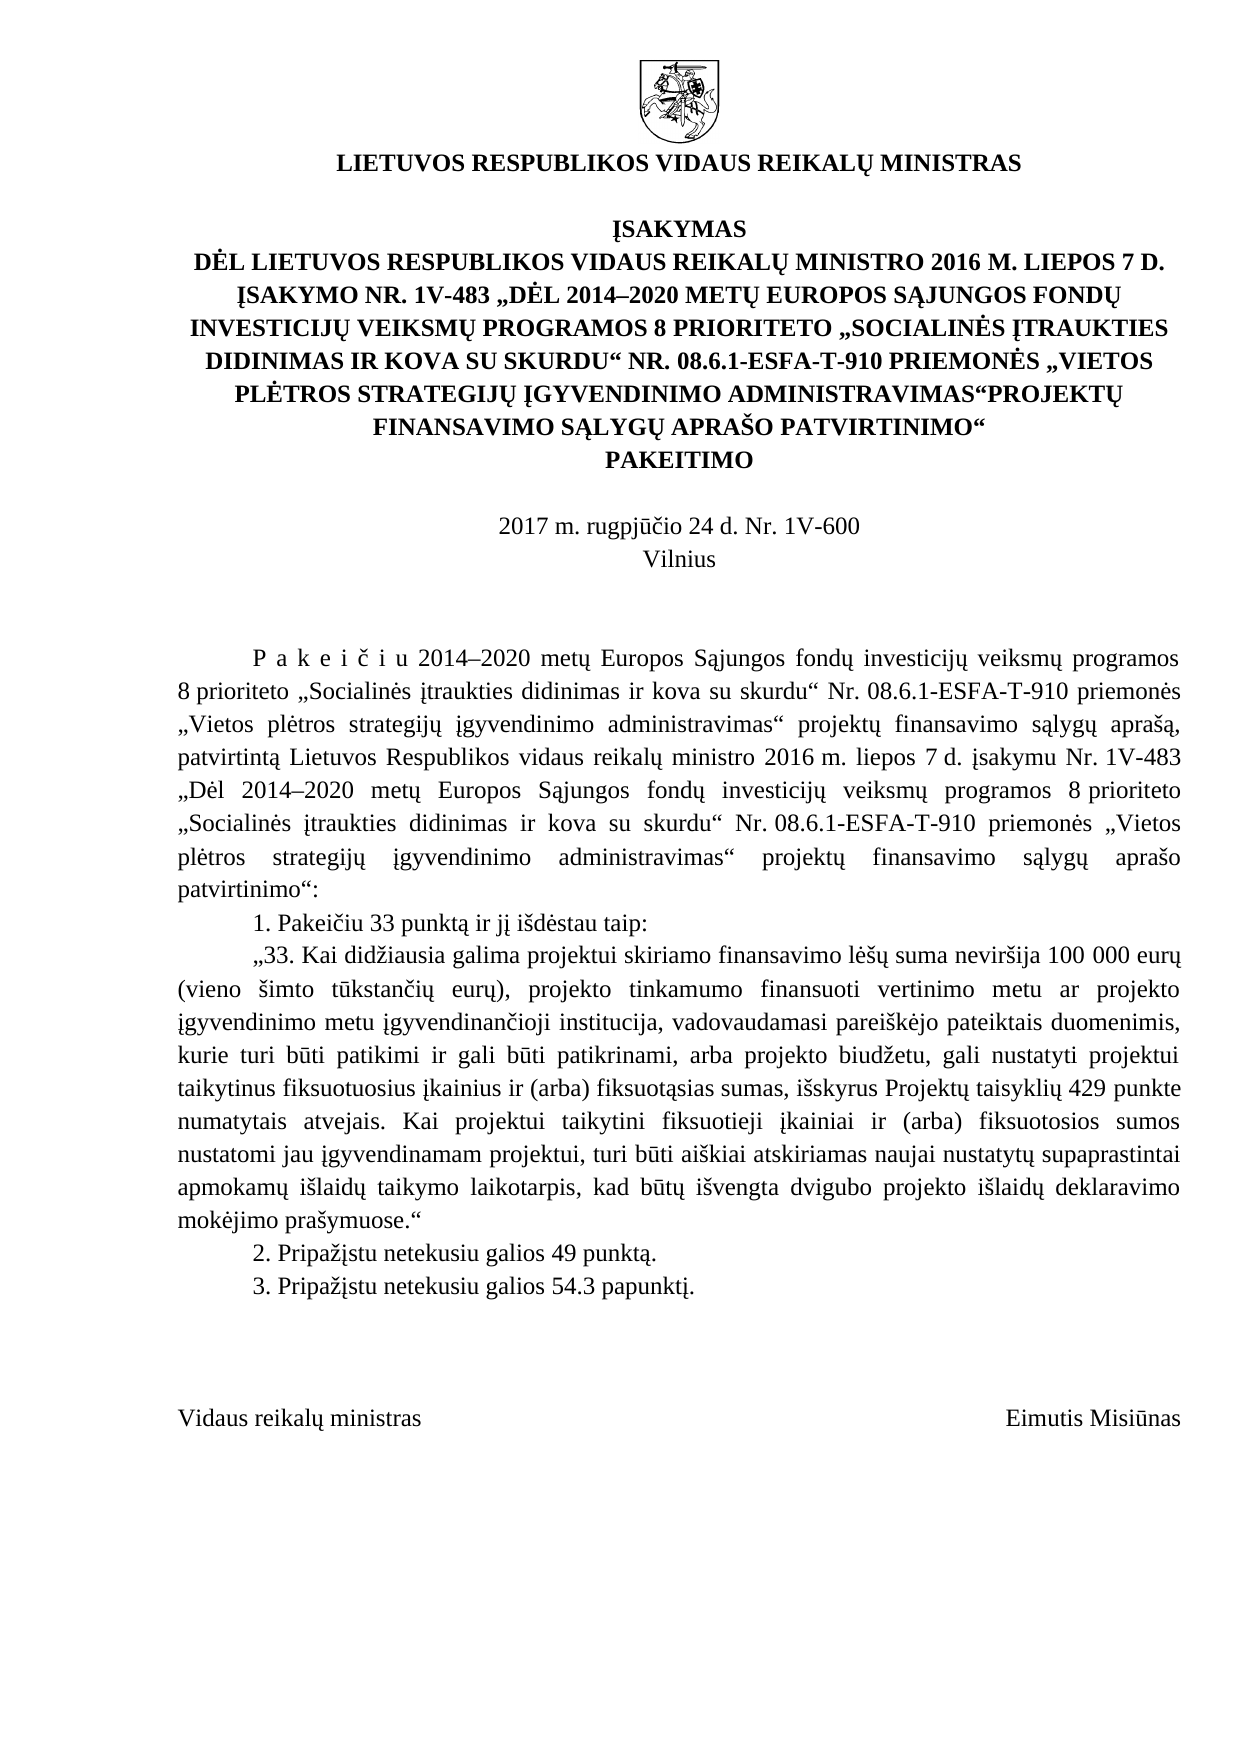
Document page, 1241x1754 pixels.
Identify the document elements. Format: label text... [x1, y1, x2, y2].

text P a k e i č i u 2014–2020 metų Europos Sąjungos fondų investicijų veiksmų programos 8 prioriteto „Socialinės įtraukties didinimas ir kova su skurdu“ Nr. 08.6.1-ESFA-T-910 priemonės „Vietos plėtros strategijų įgyvendinimo administravimas“ projektų finansavimo sąlygų aprašą, patvirtintą Lietuvos Respublikos vidaus reikalų ministro 2016 m. liepos 7 d. įsakymu Nr. 1V-483 „Dėl 2014–2020 metų Europos Sąjungos fondų investicijų veiksmų programos 8 prioriteto „Socialinės įtraukties didinimas ir kova su skurdu“ Nr. 08.6.1-ESFA-T-910 priemonės „Vietos plėtros strategijų įgyvendinimo administravimas“ projektų finansavimo sąlygų aprašo patvirtinimo“: [177, 643, 1181, 903]
text ĮSAKYMAS [177, 214, 1181, 243]
text Vilnius [177, 544, 1181, 573]
text 1. Pakeičiu 33 punktą ir jį išdėstau taip: [177, 908, 1181, 936]
text 2017 m. rugpjūčio 24 d. Nr. 1V-600 [177, 511, 1181, 540]
text „33. Kai didžiausia galima projektui skiriamo finansavimo lėšų suma neviršija 100 000 eurų (vieno šimto tūkstančių eurų), projekto tinkamumo finansuoti vertinimo metu ar projekto įgyvendinimo metu įgyvendinančioji institucija, vadovaudamasi pareiškėjo pateiktais duomenimis, kurie turi būti patikimi ir gali būti patikrinami, arba projekto biudžetu, gali nustatyti projektui taikytinus fiksuotuosius įkainius ir (arba) fiksuotąsias sumas, išskyrus Projektų taisyklių 429 punkte numatytais atvejais. Kai projektui taikytini fiksuotieji įkainiai ir (arba) fiksuotosios sumos nustatomi jau įgyvendinamam projektui, turi būti aiškiai atskiriamas naujai nustatytų supaprastintai apmokamų išlaidų taikymo laikotarpis, kad būtų išvengta dvigubo projekto išlaidų deklaravimo mokėjimo prašymuose.“ [177, 941, 1181, 1233]
text DĖL LIETUVOS RESPUBLIKOS VIDAUS REIKALŲ MINISTRO 2016 M. LIEPOS 7 D. ĮSAKYMO NR. 1V-483 „DĖL 2014–2020 METŲ EUROPOS SĄJUNGOS FONDŲ INVESTICIJŲ VEIKSMŲ PROGRAMOS 8 PRIORITETO „SOCIALINĖS ĮTRAUKTIES DIDINIMAS IR KOVA SU SKURDU“ NR. 08.6.1-ESFA-T-910 PRIEMONĖS „VIETOS PLĖTROS STRATEGIJŲ ĮGYVENDINIMO ADMINISTRAVIMAS“PROJEKTŲ FINANSAVIMO SĄLYGŲ APRAŠO PATVIRTINIMO“ [177, 247, 1181, 441]
text PAKEITIMO [177, 445, 1181, 474]
text LIETUVOS RESPUBLIKOS VIDAUS REIKALŲ MINISTRAS [177, 148, 1181, 177]
text Vidaus reikalų ministras Eimutis Misiūnas [177, 1403, 1181, 1432]
text 3. Pripažįstu netekusiu galios 54.3 papunktį. [177, 1271, 1181, 1299]
text 2. Pripažįstu netekusiu galios 49 punktą. [177, 1238, 1181, 1267]
